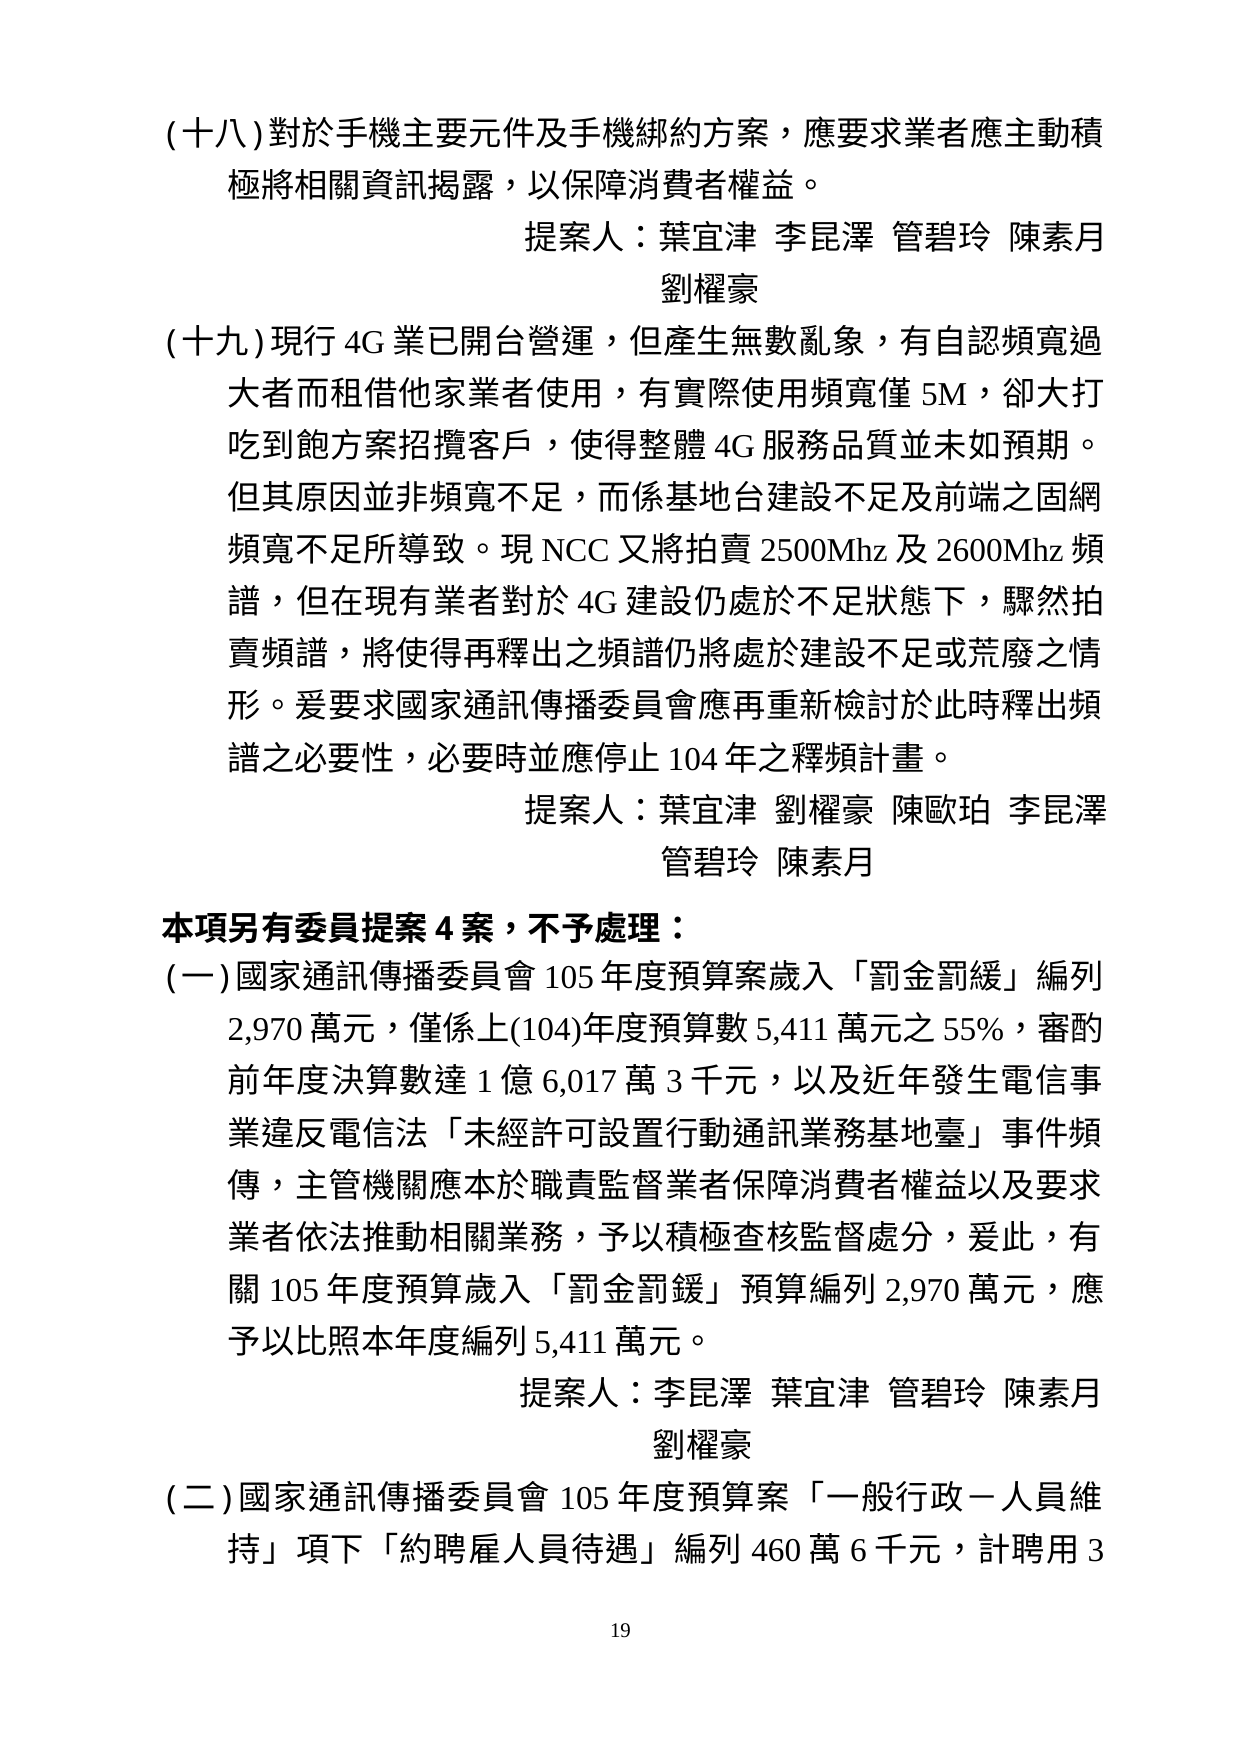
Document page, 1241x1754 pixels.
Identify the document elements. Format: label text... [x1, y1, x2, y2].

text 本項另有委員提案4案，不予處理： [161, 884, 1104, 947]
text 提案人：李昆澤 葉宜津 管碧玲 陳素月劉櫂豪 [519, 1364, 1104, 1468]
text (二)國家通訊傳播委員會105年度預算案「一般行政－人員維持」項下「約聘雇人員待遇」編列460萬6千元，計聘用3人及約僱6人，惟較本(104)年度聘用1人及約僱6人，增加2人聘用名額，基於該會105年度含基金預算預計進用臨時人員21人、派遣人力16人及勞務承攬39人，共計編列經費4,262萬4千元，基於政府機關應減少非典型人力之進用，爰此，有關105年度「約聘雇人員待遇」編列460萬6千元，應比照本年度預算編列322萬8千元，予以刪減137萬8千元。 [161, 1468, 1104, 1572]
text (十九)現行4G業已開台營運，但產生無數亂象，有自認頻寬過大者而租借他家業者使用，有實際使用頻寬僅5M，卻大打吃到飽方案招攬客戶，使得整體4G服務品質並未如預期。但其原因並非頻寬不足，而係基地台建設不足及前端之固網頻寬不足所導致。現NCC又將拍賣2500Mhz及2600Mhz頻譜，但在現有業者對於4G建設仍處於不足狀態下，驟然拍賣頻譜，將使得再釋出之頻譜仍將處於建設不足或荒廢之情形。爰要求國家通訊傳播委員會應再重新檢討於此時釋出頻譜之必要性，必要時並應停止104年之釋頻計畫。 [161, 312, 1104, 780]
text (一)國家通訊傳播委員會105年度預算案歲入「罰金罰緩」編列2,970萬元，僅係上(104)年度預算數5,411萬元之55%，審酌前年度決算數達1億6,017萬3千元，以及近年發生電信事業違反電信法「未經許可設置行動通訊業務基地臺」事件頻傳，主管機關應本於職責監督業者保障消費者權益以及要求業者依法推動相關業務，予以積極查核監督處分，爰此，有關105年度預算歲入「罰金罰鍰」預算編列2,970萬元，應予以比照本年度編列5,411萬元。 [161, 947, 1104, 1364]
text 提案人：葉宜津 李昆澤 管碧玲 陳素月劉櫂豪 [524, 207, 1119, 312]
text (十八)對於手機主要元件及手機綁約方案，應要求業者應主動積極將相關資訊揭露，以保障消費者權益。 [161, 103, 1104, 207]
text 提案人：葉宜津 劉櫂豪 陳歐珀 李昆澤管碧玲 陳素月 [524, 780, 1119, 884]
